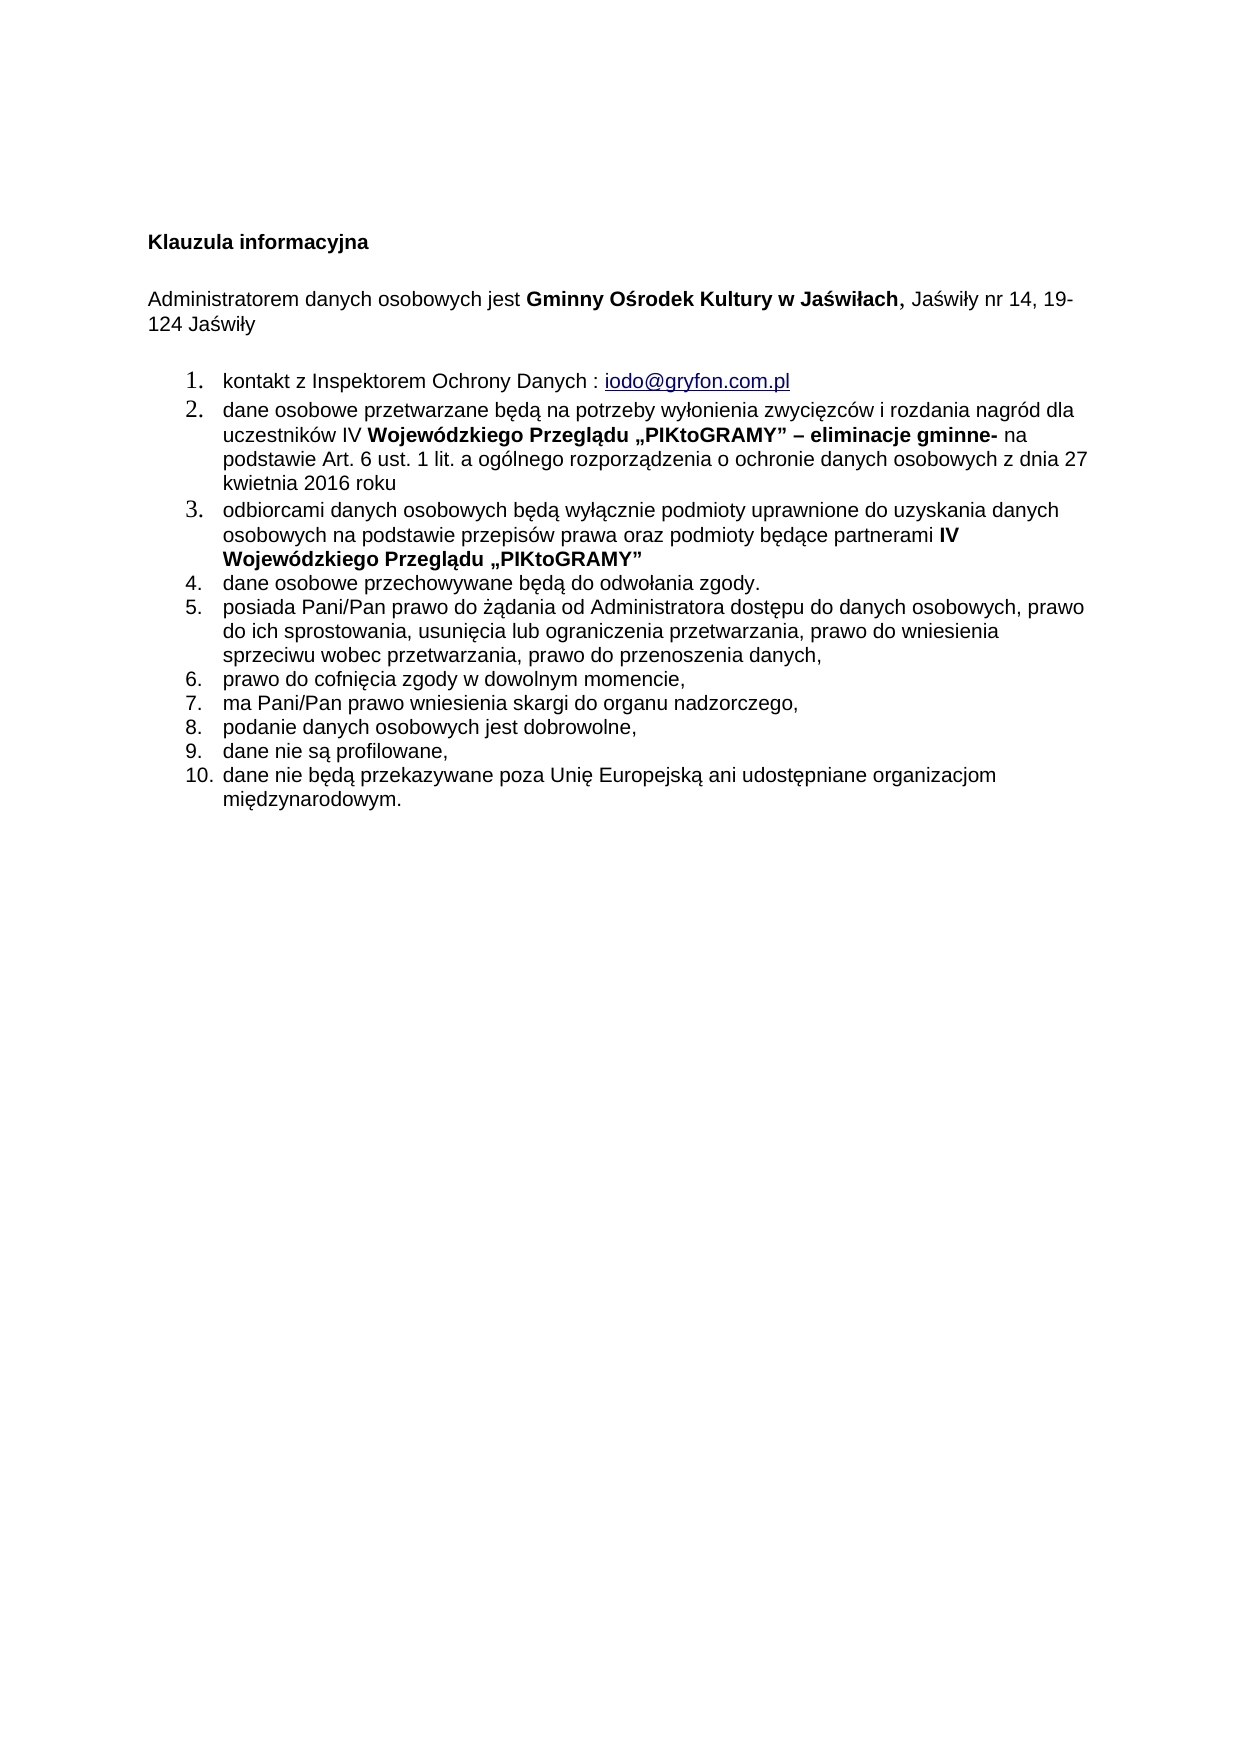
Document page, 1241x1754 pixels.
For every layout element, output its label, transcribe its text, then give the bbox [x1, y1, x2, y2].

list dane osobowe przetwarzane będą na potrzeby wyłonienia zwycięzców i rozdania nagród dla uczestników IV Wojewódzkiego Przeglądu „PIKtoGRAMY” – eliminacje gminne- na podstawie Art. 6 ust. 1 lit. a ogólnego rozporządzenia o ochronie danych osobowych z dnia 27 kwietnia 2016 roku [185, 394, 1093, 494]
text Klauzula informacyjna [148, 230, 1093, 254]
list podanie danych osobowych jest dobrowolne, [185, 715, 1093, 739]
list odbiorcami danych osobowych będą wyłącznie podmioty uprawnione do uzyskania danych osobowych na podstawie przepisów prawa oraz podmioty będące partnerami IV Wojewódzkiego Przeglądu „PIKtoGRAMY” [185, 494, 1093, 571]
list ma Pani/Pan prawo wniesienia skargi do organu nadzorczego, [185, 691, 1093, 715]
list dane nie są profilowane, [185, 739, 1093, 763]
text Administratorem danych osobowych jest Gminny Ośrodek Kultury w Jaświłach, Jaświły nr 14, 19-124 Jaświły [148, 283, 1093, 336]
list dane nie będą przekazywane poza Unię Europejską ani udostępniane organizacjom międzynarodowym. [185, 763, 1093, 811]
list posiada Pani/Pan prawo do żądania od Administratora dostępu do danych osobowych, prawo do ich sprostowania, usunięcia lub ograniczenia przetwarzania, prawo do wniesienia sprzeciwu wobec przetwarzania, prawo do przenoszenia danych, [185, 595, 1093, 667]
list kontakt z Inspektorem Ochrony Danych : iodo@gryfon.com.pl [185, 365, 1093, 394]
list prawo do cofnięcia zgody w dowolnym momencie, [185, 667, 1093, 691]
list dane osobowe przechowywane będą do odwołania zgody. [185, 571, 1093, 595]
